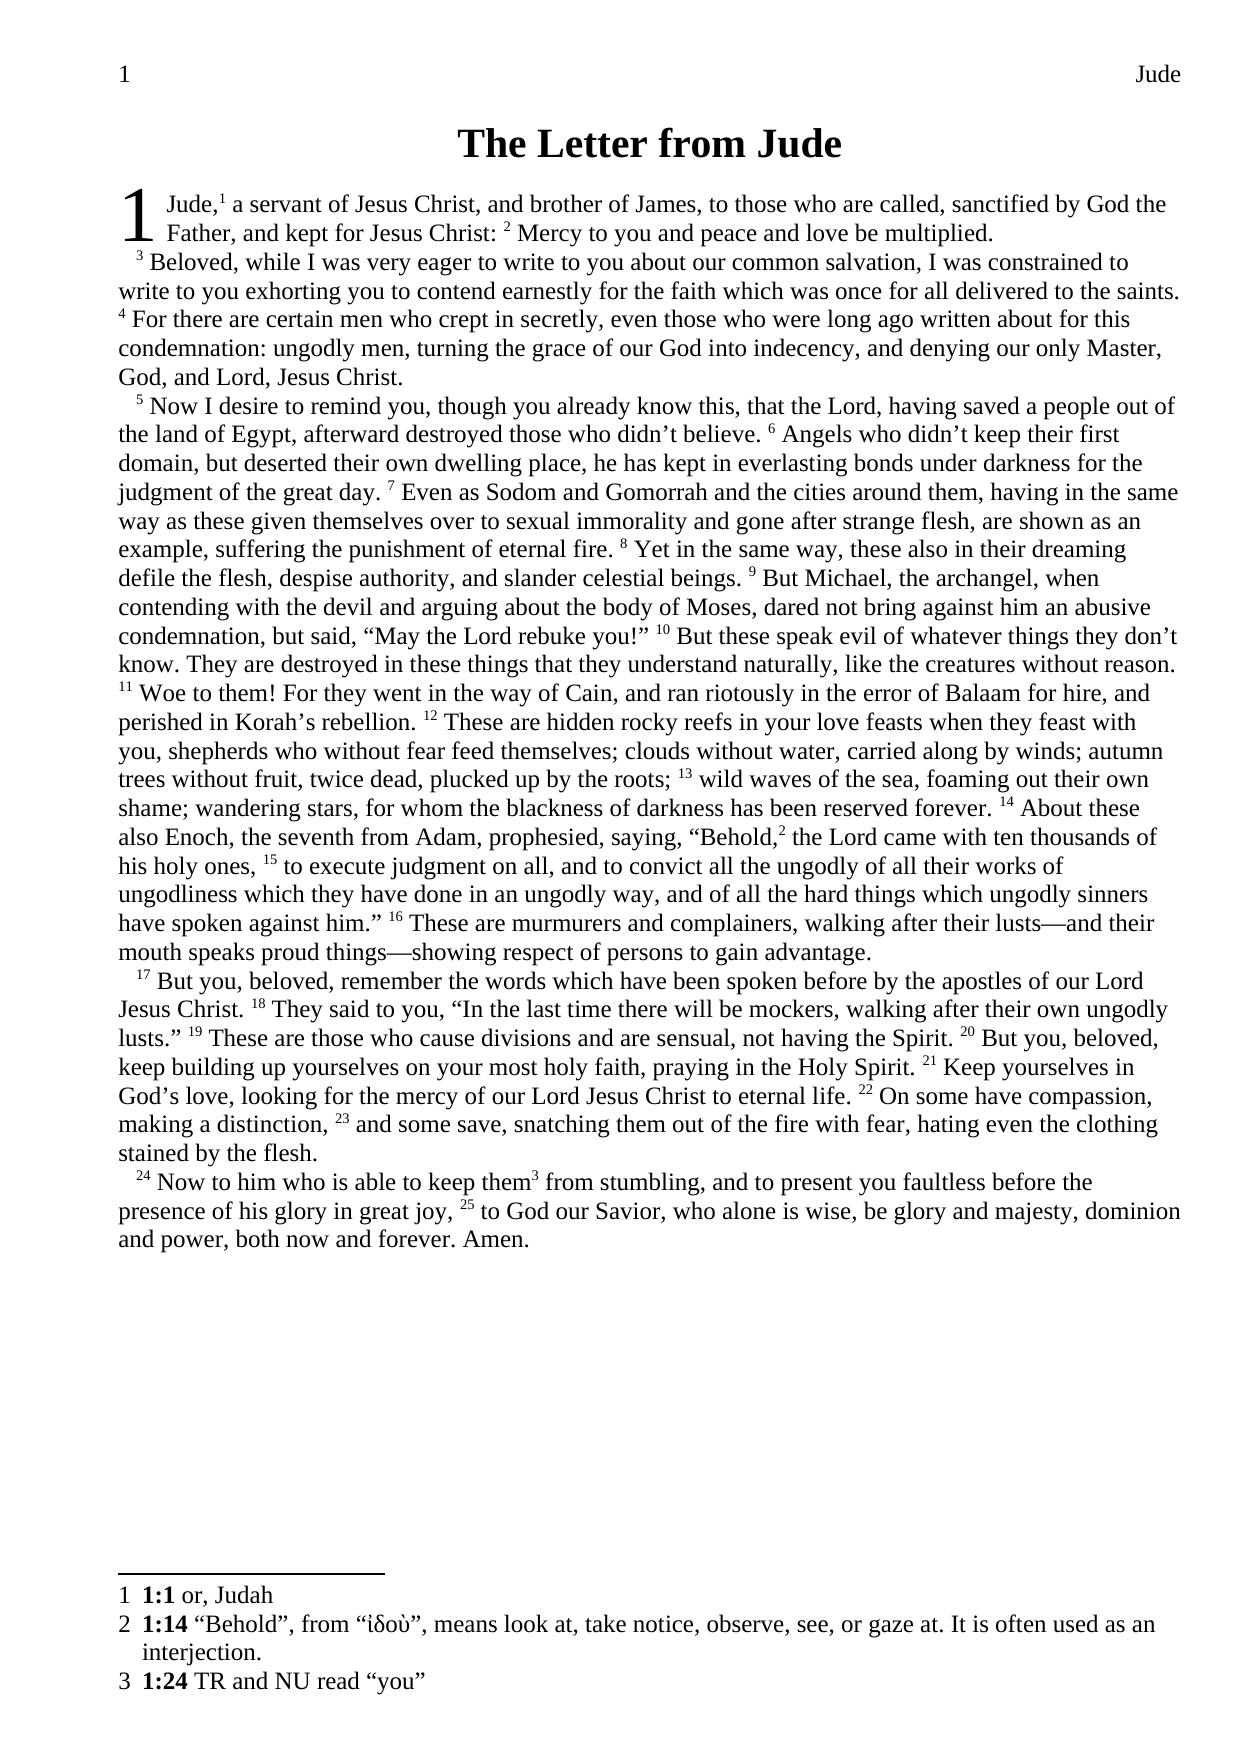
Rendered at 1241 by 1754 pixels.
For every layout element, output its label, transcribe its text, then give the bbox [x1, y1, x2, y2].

text 5 Now I desire to remind you, though you already know this, that the Lord, having saved a people out of the land of Egypt, afterward destroyed those who didn’t believe. 6 Angels who didn’t keep their first domain, but deserted their own dwelling place, he has kept in everlasting bonds under darkness for the judgment of the great day. 7 Even as Sodom and Gomorrah and the cities around them, having in the same way as these given themselves over to sexual immorality and gone after strange flesh, are shown as an example, suffering the punishment of eternal fire. 8 Yet in the same way, these also in their dreaming defile the flesh, despise authority, and slander celestial beings. 9 But Michael, the archangel, when contending with the devil and arguing about the body of Moses, dared not bring against him an abusive condemnation, but said, “May the Lord rebuke you!” 10 But these speak evil of whatever things they don’t know. They are destroyed in these things that they understand naturally, like the creatures without reason. 11 Woe to them! For they went in the way of Cain, and ran riotously in the error of Balaam for hire, and perished in Korah’s rebellion. 12 These are hidden rocky reefs in your love feasts when they feast with you, shepherds who without fear feed themselves; clouds without water, carried along by winds; autumn trees without fruit, twice dead, plucked up by the roots; 13 wild waves of the sea, foaming out their own shame; wandering stars, for whom the blackness of darkness has been reserved forever. 14 About these also Enoch, the seventh from Adam, prophesied, saying, “Behold, the Lord came with ten thousands of his holy ones, 15 to execute judgment on all, and to convict all the ungodly of all their works of ungodliness which they have done in an ungodly way, and of all the hard things which ungodly sinners have spoken against him.” 16 These are murmurers and complainers, walking after their lusts—and their mouth speaks proud things—showing respect of persons to gain advantage. [118, 391, 1181, 966]
text 24 Now to him who is able to keep them from stumbling, and to present you faultless before the presence of his glory in great joy, 25 to God our Savior, who alone is wise, be glory and majesty, dominion and power, both now and forever. Amen. [118, 1167, 1181, 1253]
text 3 Beloved, while I was very eager to write to you about our common salvation, I was constrained to write to you exhorting you to contend earnestly for the faith which was once for all delivered to the saints. 4 For there are certain men who crept in secretly, even those who were long ago written about for this condemnation: ungodly men, turning the grace of our God into indecency, and denying our only Master, God, and Lord, Jesus Christ. [118, 247, 1181, 391]
text 1:24 TR and NU read “you” [118, 1666, 1181, 1695]
text 17 But you, beloved, remember the words which have been spoken before by the apostles of our Lord Jesus Christ. 18 They said to you, “In the last time there will be mockers, walking after their own ungodly lusts.” 19 These are those who cause divisions and are sensual, not having the Spirit. 20 But you, beloved, keep building up yourselves on your most holy faith, praying in the Holy Spirit. 21 Keep yourselves in God’s love, looking for the mercy of our Lord Jesus Christ to eternal life. 22 On some have compassion, making a distinction, 23 and some save, snatching them out of the fire with fear, hating even the clothing stained by the flesh. [118, 966, 1181, 1167]
text 1Jude, a servant of Jesus Christ, and brother of James, to those who are called, sanctified by God the Father, and kept for Jesus Christ: 2 Mercy to you and peace and love be multiplied. [118, 189, 1181, 247]
text 1:14 “Behold”, from “ἰδοὺ”, means look at, take notice, observe, see, or gaze at. It is often used as an interjection. [118, 1609, 1181, 1666]
text 1:1 or, Judah [118, 1580, 1181, 1609]
text The Letter from Jude [118, 118, 1181, 166]
